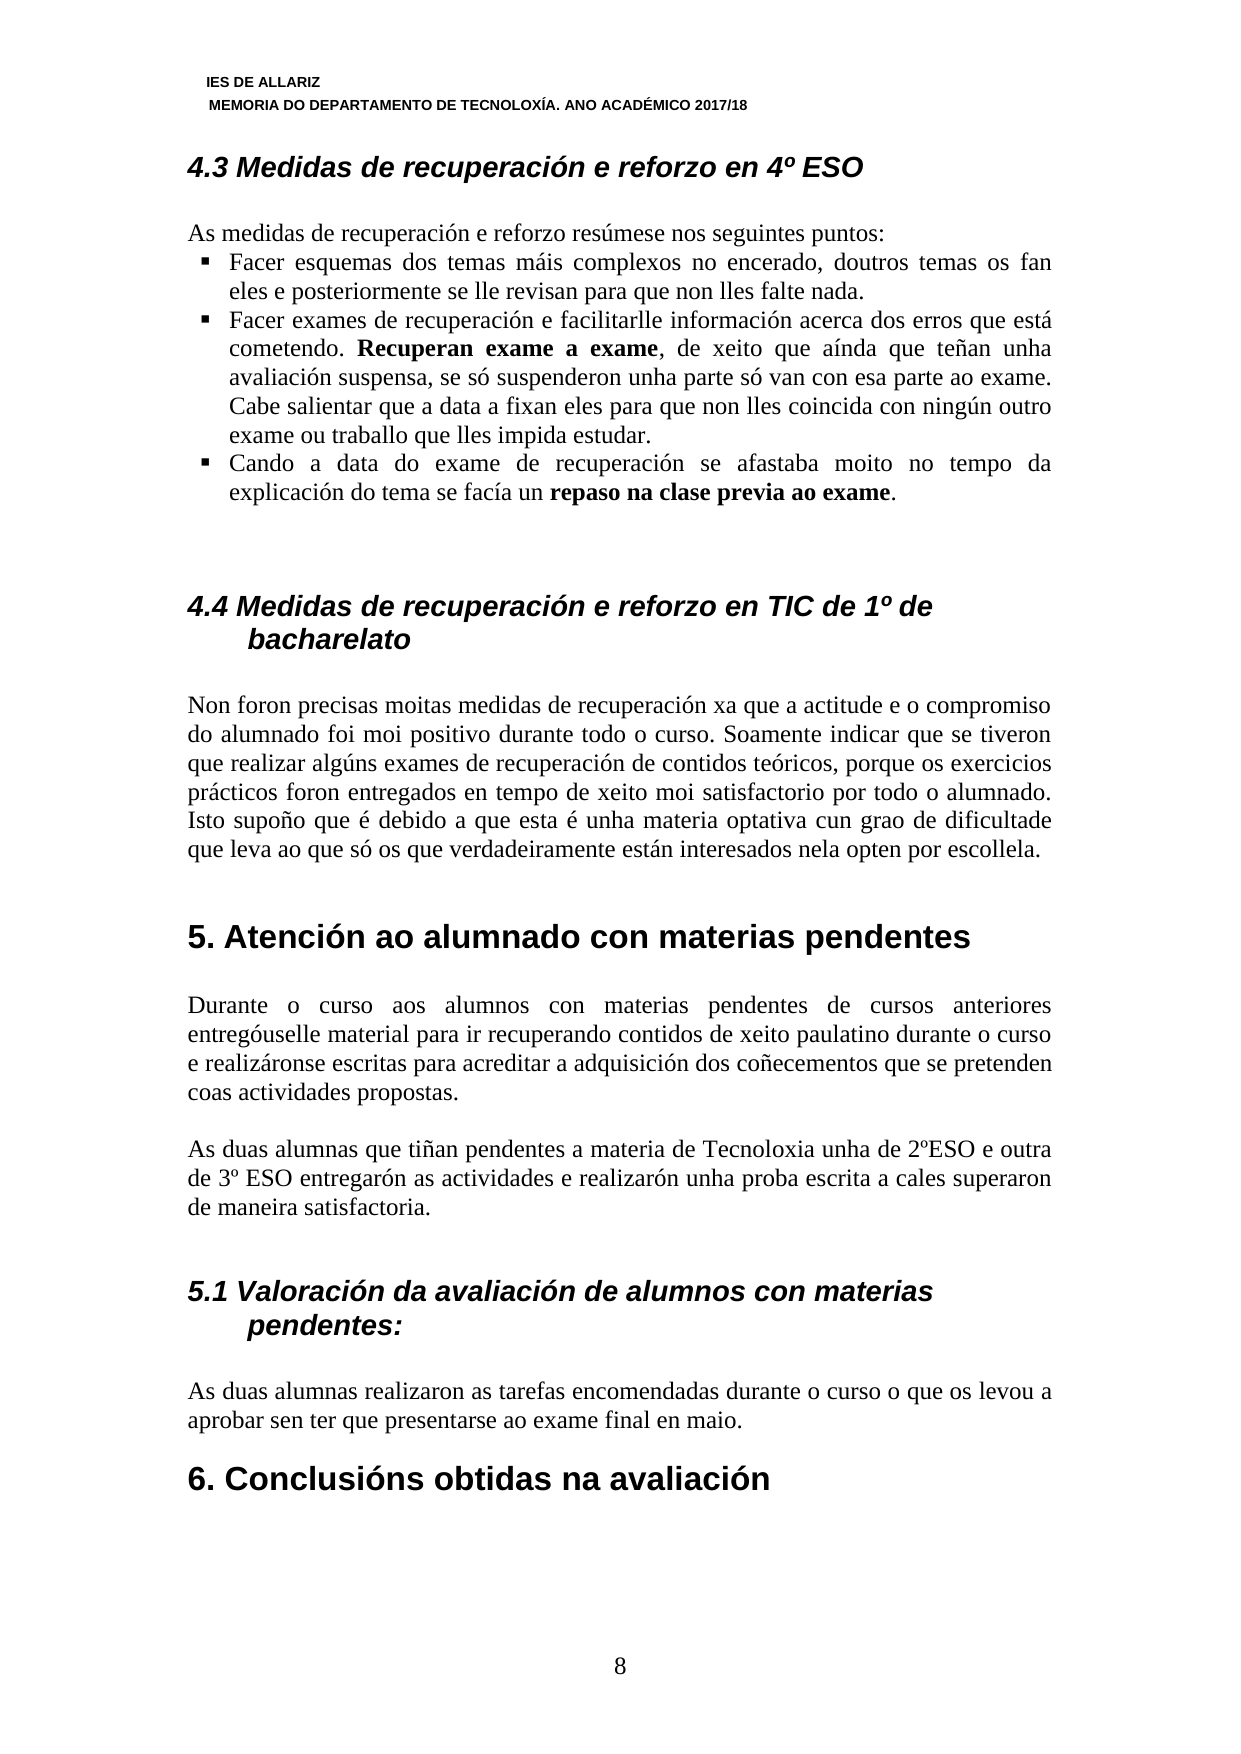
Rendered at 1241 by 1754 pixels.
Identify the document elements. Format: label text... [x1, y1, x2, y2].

list Facer esquemas dos temas máis complexos no encerado, doutros temas os fan eles e posteriormente se lle revisan para que non lles falte nada. [199, 247, 1053, 305]
text Durante o curso aos alumnos con materias pendentes de cursos anteriores entregóuselle material para ir recuperando contidos de xeito paulatino durante o curso e realizáronse escritas para acreditar a adquisición dos coñecementos que se pretenden coas actividades propostas. [187, 990, 1053, 1105]
subtitle 4.3 Medidas de recuperación e reforzo en 4º ESO [187, 150, 1053, 183]
text Non foron precisas moitas medidas de recuperación xa que a actitude e o compromiso do alumnado foi moi positivo durante todo o curso. Soamente indicar que se tiveron que realizar algúns exames de recuperación de contidos teóricos, porque os exercicios prácticos foron entregados en tempo de xeito moi satisfactorio por todo o alumnado. Isto supoño que é debido a que esta é unha materia optativa cun grao de dificultade que leva ao que só os que verdadeiramente están interesados nela opten por escollela. [187, 691, 1053, 863]
subtitle 4.4 Medidas de recuperación e reforzo en TIC de 1º de bacharelato [187, 588, 1053, 656]
text As duas alumnas que tiñan pendentes a materia de Tecnoloxia unha de 2ºESO e outra de 3º ESO entregarón as actividades e realizarón unha proba escrita a cales superaron de maneira satisfactoria. [187, 1134, 1053, 1220]
subtitle 6. Conclusións obtidas na avaliación [187, 1459, 1053, 1497]
list Cando a data do exame de recuperación se afastaba moito no tempo da explicación do tema se facía un repaso na clase previa ao exame. [199, 448, 1053, 506]
text As medidas de recuperación e reforzo resúmese nos seguintes puntos: [187, 218, 1053, 247]
list Facer exames de recuperación e facilitarlle información acerca dos erros que está cometendo. Recuperan exame a exame, de xeito que aínda que teñan unha avaliación suspensa, se só suspenderon unha parte só van con esa parte ao exame. Cabe salientar que a data a fixan eles para que non lles coincida con ningún outro exame ou traballo que lles impida estudar. [199, 305, 1053, 448]
subtitle 5. Atención ao alumnado con materias pendentes [187, 917, 1053, 955]
text As duas alumnas realizaron as tarefas encomendadas durante o curso o que os levou a aprobar sen ter que presentarse ao exame final en maio. [187, 1376, 1053, 1434]
subtitle 5.1 Valoración da avaliación de alumnos con materias pendentes: [187, 1274, 1053, 1341]
